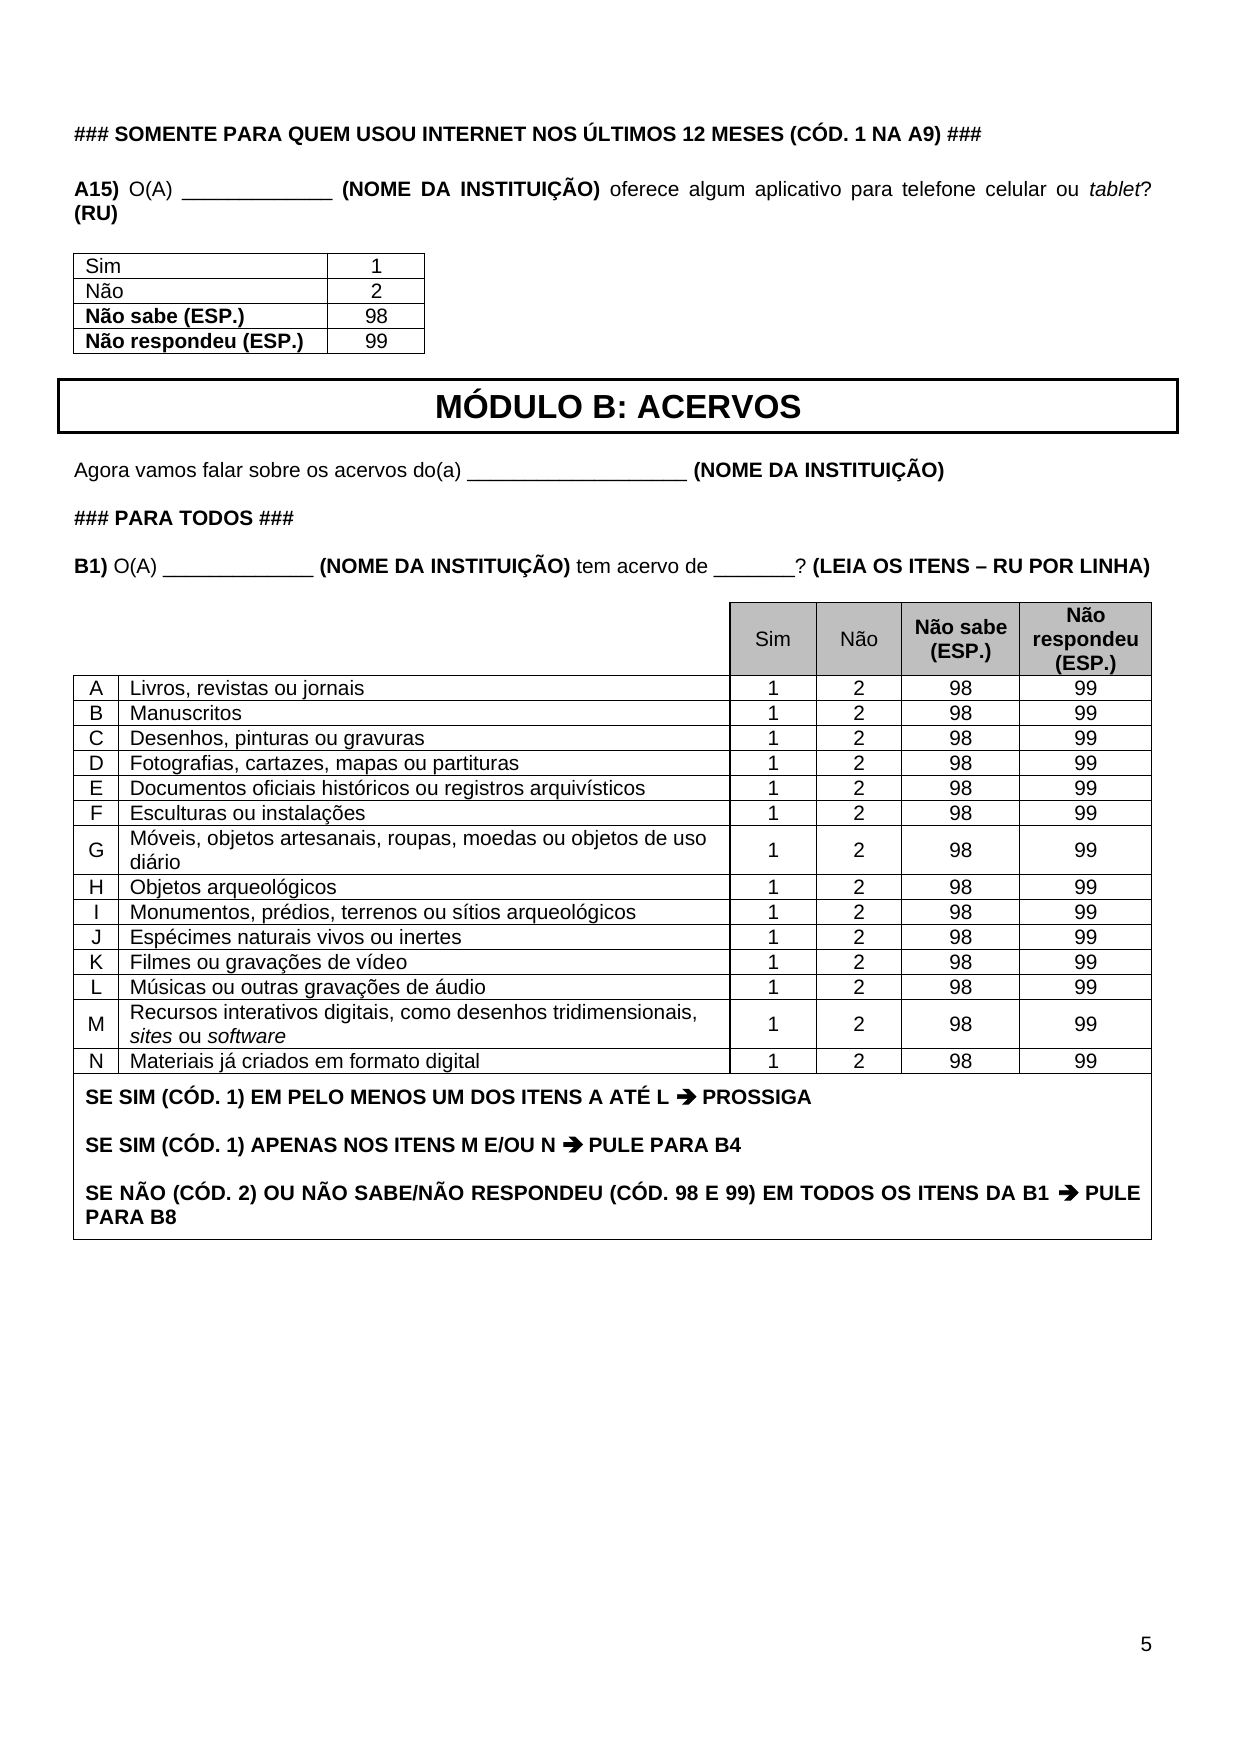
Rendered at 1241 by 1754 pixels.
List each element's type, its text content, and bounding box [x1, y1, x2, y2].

table_cell Recursos interativos digitais, como desenhos tridimensionais, sites ou software [119, 1000, 729, 1048]
table_cell 1 [731, 726, 816, 750]
table_cell D [74, 751, 118, 775]
table_cell B [74, 701, 118, 725]
table_cell Não sabe (ESP.) [74, 304, 327, 327]
table_cell 98 [902, 801, 1019, 825]
table_header MÓDULO B: ACERVOS [60, 381, 1176, 431]
table_header Sim [731, 603, 816, 675]
table_cell 99 [1020, 925, 1151, 949]
table_cell 98 [902, 751, 1019, 775]
table_cell Móveis, objetos artesanais, roupas, moedas ou objetos de uso diário [119, 826, 729, 874]
table_cell 2 [817, 776, 901, 800]
table_cell 1 [731, 1049, 816, 1073]
table_cell Documentos oficiais históricos ou registros arquivísticos [119, 776, 729, 800]
table_cell 2 [817, 875, 901, 899]
table_cell 98 [902, 776, 1019, 800]
table_cell Fotografias, cartazes, mapas ou partituras [119, 751, 729, 775]
table_cell 1 [731, 1000, 816, 1048]
table_cell 99 [1020, 751, 1151, 775]
table_cell 2 [817, 701, 901, 725]
table_cell 2 [328, 279, 424, 302]
table_cell Materiais já criados em formato digital [119, 1049, 729, 1073]
table_cell 2 [817, 950, 901, 974]
table_cell 98 [902, 875, 1019, 899]
table_cell J [74, 925, 118, 949]
table_cell 99 [1020, 1000, 1151, 1048]
table_cell A [74, 676, 118, 700]
table_cell Monumentos, prédios, terrenos ou sítios arqueológicos [119, 900, 729, 924]
table_cell K [74, 950, 118, 974]
table_cell 1 [731, 776, 816, 800]
table_cell SE SIM (CÓD. 1) EM PELO MENOS UM DOS ITENS A ATÉ L  PROSSIGA SE SIM (CÓD. 1) APENAS NOS ITENS M E/OU N  PULE PARA B4 SE NÃO (CÓD. 2) OU NÃO SABE/NÃO RESPONDEU (CÓD. 98 E 99) EM TODOS OS ITENS DA B1  PULE PARA B8 [74, 1074, 1151, 1239]
table_header Não sabe (ESP.) [902, 603, 1019, 675]
table_cell Músicas ou outras gravações de áudio [119, 975, 729, 999]
table_cell 2 [817, 1000, 901, 1048]
table_cell 1 [731, 801, 816, 825]
table_cell Não respondeu (ESP.) [74, 329, 327, 352]
table_cell 2 [817, 826, 901, 874]
text B1) O(A) _____________ (NOME DA INSTITUIÇÃO) tem acervo de _______? (LEIA OS ITENS – RU POR LINHA) [74, 554, 1152, 578]
table_cell E [74, 776, 118, 800]
table_cell N [74, 1049, 118, 1073]
table_cell 2 [817, 726, 901, 750]
table_cell 1 [731, 975, 816, 999]
table_cell F [74, 801, 118, 825]
table_cell C [74, 726, 118, 750]
table_cell 1 [731, 950, 816, 974]
table_cell 98 [328, 304, 424, 327]
table_cell H [74, 875, 118, 899]
table_cell 98 [902, 1000, 1019, 1048]
table_header Não [817, 603, 901, 675]
table_cell 99 [1020, 950, 1151, 974]
table_cell 1 [731, 751, 816, 775]
table_cell 99 [328, 329, 424, 352]
table_cell 99 [1020, 1049, 1151, 1073]
table_header 1 [328, 254, 424, 277]
table_cell I [74, 900, 118, 924]
table_cell Manuscritos [119, 701, 729, 725]
table_cell 2 [817, 676, 901, 700]
table_header Não respondeu (ESP.) [1020, 603, 1151, 675]
table_cell 1 [731, 826, 816, 874]
table_cell 98 [902, 900, 1019, 924]
table_cell 99 [1020, 801, 1151, 825]
table_cell 2 [817, 1049, 901, 1073]
table_cell 98 [902, 726, 1019, 750]
table_cell 99 [1020, 676, 1151, 700]
table_cell G [74, 826, 118, 874]
table_cell 99 [1020, 776, 1151, 800]
table_cell 98 [902, 701, 1019, 725]
table_cell M [74, 1000, 118, 1048]
table_header [74, 602, 729, 675]
table_cell 98 [902, 925, 1019, 949]
table_cell 99 [1020, 975, 1151, 999]
table_cell 1 [731, 900, 816, 924]
table_cell 99 [1020, 826, 1151, 874]
table_cell 1 [731, 925, 816, 949]
table_cell Não [74, 279, 327, 302]
text Agora vamos falar sobre os acervos do(a) ___________________ (NOME DA INSTITUIÇÃO) [74, 458, 1152, 482]
text ### SOMENTE PARA QUEM USOU INTERNET NOS ÚLTIMOS 12 MESES (CÓD. 1 NA A9) ### [74, 122, 1152, 146]
table_header Sim [74, 254, 327, 277]
table_cell Desenhos, pinturas ou gravuras [119, 726, 729, 750]
table_cell 1 [731, 676, 816, 700]
table_cell 2 [817, 751, 901, 775]
table_cell L [74, 975, 118, 999]
table_cell 1 [731, 701, 816, 725]
table_cell 99 [1020, 875, 1151, 899]
table_cell 1 [731, 875, 816, 899]
table_cell 2 [817, 925, 901, 949]
table_cell 2 [817, 801, 901, 825]
text ### PARA TODOS ### [74, 506, 1152, 530]
table_cell 98 [902, 826, 1019, 874]
table_cell 98 [902, 1049, 1019, 1073]
table_cell 98 [902, 950, 1019, 974]
table_cell Espécimes naturais vivos ou inertes [119, 925, 729, 949]
table_cell 98 [902, 975, 1019, 999]
table_cell 99 [1020, 900, 1151, 924]
table_cell 2 [817, 975, 901, 999]
table_cell Esculturas ou instalações [119, 801, 729, 825]
table_cell Livros, revistas ou jornais [119, 676, 729, 700]
table_cell 99 [1020, 701, 1151, 725]
table_cell 98 [902, 676, 1019, 700]
table_cell 99 [1020, 726, 1151, 750]
table_cell Objetos arqueológicos [119, 875, 729, 899]
table_cell 2 [817, 900, 901, 924]
text A15) O(A) _____________ (NOME DA INSTITUIÇÃO) oferece algum aplicativo para telefone celular ou tablet? (RU) [74, 177, 1152, 225]
table_cell Filmes ou gravações de vídeo [119, 950, 729, 974]
